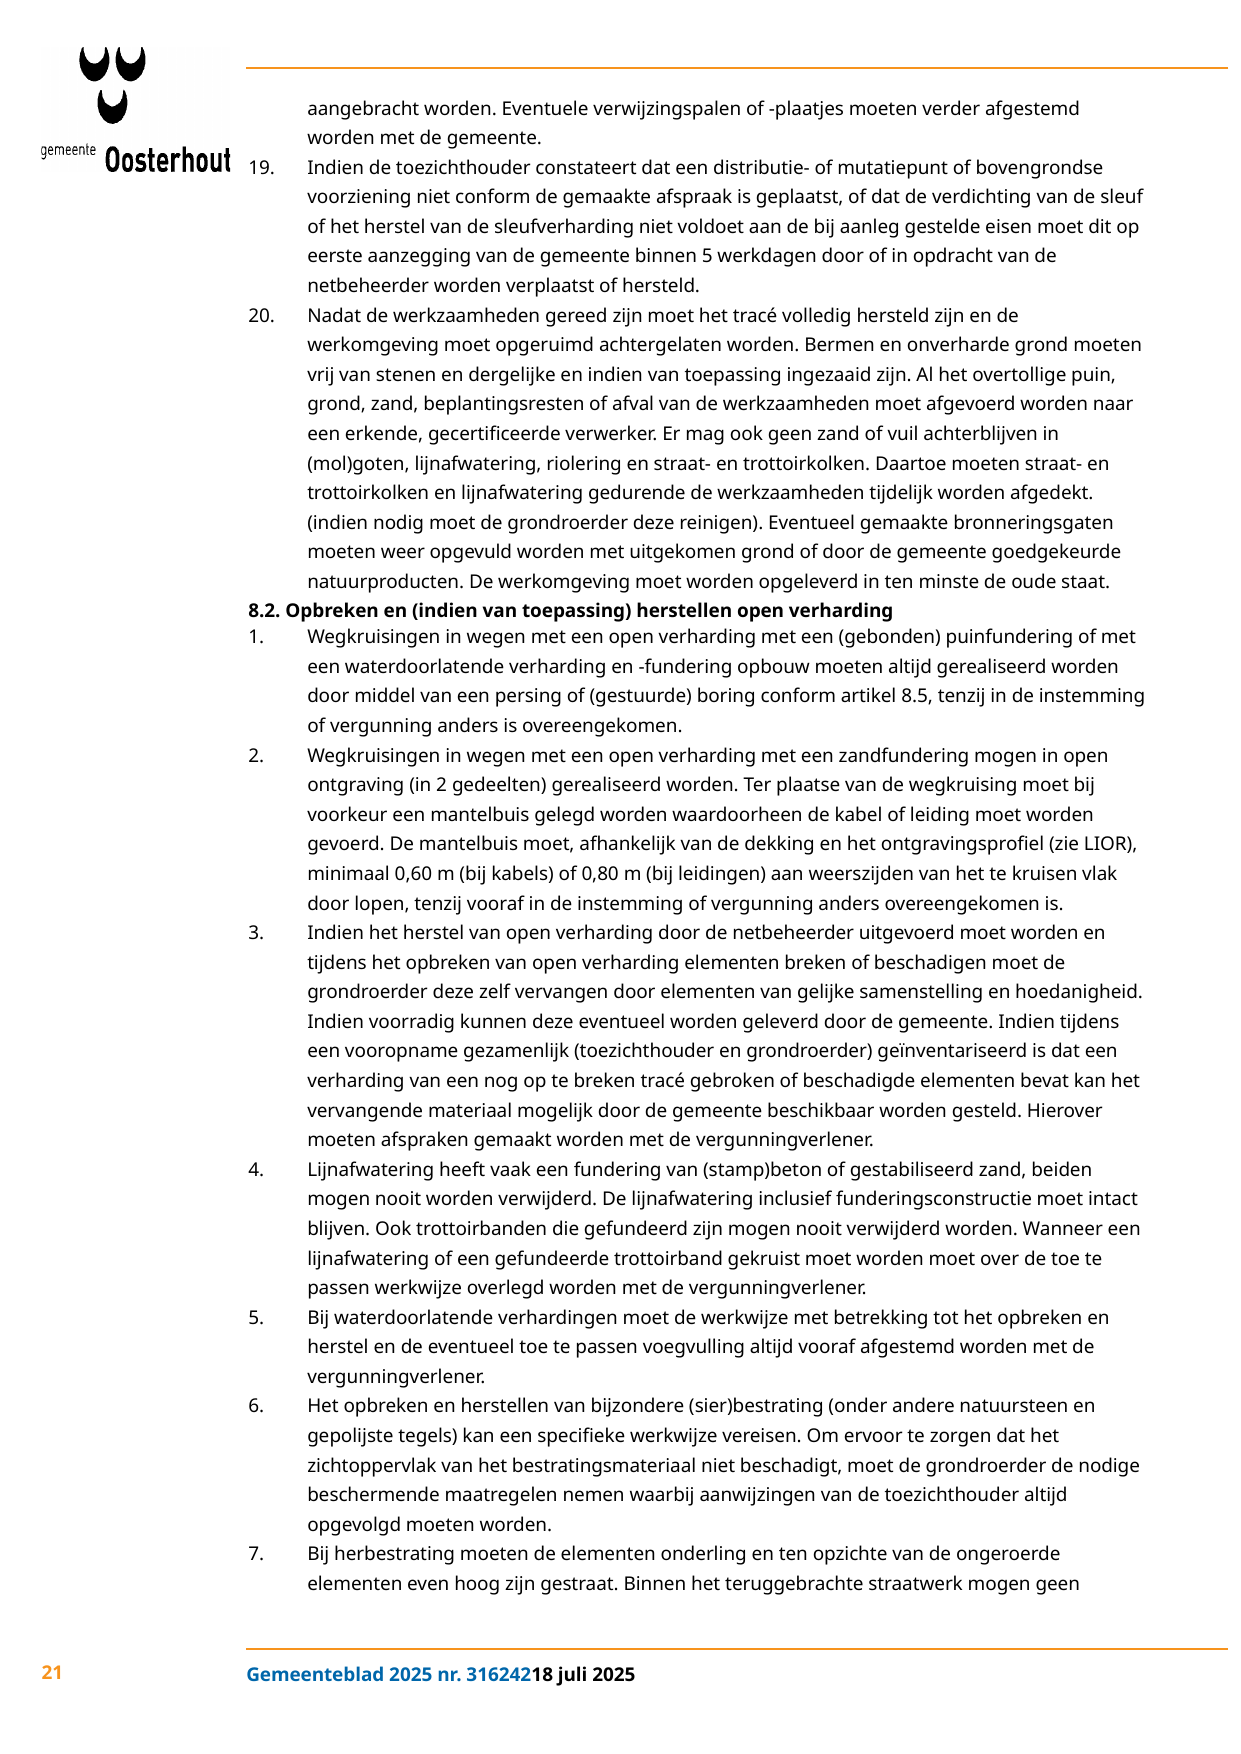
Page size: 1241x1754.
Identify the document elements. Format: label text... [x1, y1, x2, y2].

list Lijnafwatering heeft vaak een fundering van (stamp)beton of gestabiliseerd zand, beiden mogen nooit worden verwijderd. De lijnafwatering inclusief funderingsconstructie moet intact blijven. Ook trottoirbanden die gefundeerd zijn mogen nooit verwijderd worden. Wanneer een lijnafwatering of een gefundeerde trottoirband gekruist moet worden moet over de toe te passen werkwijze overlegd worden met de vergunningverlener. [248, 1156, 1152, 1300]
list Indien het herstel van open verharding door de netbeheerder uitgevoerd moet worden en tijdens het opbreken van open verharding elementen breken of beschadigen moet de grondroerder deze zelf vervangen door elementen van gelijke samenstelling en hoedanigheid. Indien voorradig kunnen deze eventueel worden geleverd door de gemeente. Indien tijdens een vooropname gezamenlijk (toezichthouder en grondroerder) geïnventariseerd is dat een verharding van een nog op te breken tracé gebroken of beschadigde elementen bevat kan het vervangende materiaal mogelijk door de gemeente beschikbaar worden gesteld. Hierover moeten afspraken gemaakt worden met de vergunningverlener. [248, 919, 1152, 1152]
picture [41, 47, 231, 172]
list Wegkruisingen in wegen met een open verharding met een zandfundering mogen in open ontgraving (in 2 gedeelten) gerealiseerd worden. Ter plaatse van de wegkruising moet bij voorkeur een mantelbuis gelegd worden waardoorheen de kabel of leiding moet worden gevoerd. De mantelbuis moet, afhankelijk van de dekking en het ontgravingsprofiel (zie LIOR), minimaal 0,60 m (bij kabels) of 0,80 m (bij leidingen) aan weerszijden van het te kruisen vlak door lopen, tenzij vooraf in de instemming of vergunning anders overeengekomen is. [248, 742, 1152, 915]
list Bij waterdoorlatende verhardingen moet de werkwijze met betrekking tot het opbreken en herstel en de eventueel toe te passen voegvulling altijd vooraf afgestemd worden met de vergunningverlener. [248, 1304, 1152, 1389]
text 8.2. Opbreken en (indien van toepassing) herstellen open verharding [248, 598, 1152, 623]
list Indien de toezichthouder constateert dat een distributie- of mutatiepunt of bovengrondse voorziening niet conform de gemaakte afspraak is geplaatst, of dat de verdichting van de sleuf of het herstel van de sleufverharding niet voldoet aan de bij aanleg gestelde eisen moet dit op eerste aanzegging van de gemeente binnen 5 werkdagen door of in opdracht van de netbeheerder worden verplaatst of hersteld. [248, 154, 1152, 298]
list Bij herbestrating moeten de elementen onderling en ten opzichte van de ongeroerde elementen even hoog zijn gestraat. Binnen het teruggebrachte straatwerk mogen geen [248, 1541, 1152, 1596]
list Nadat de werkzaamheden gereed zijn moet het tracé volledig hersteld zijn en de werkomgeving moet opgeruimd achtergelaten worden. Bermen en onverharde grond moeten vrij van stenen en dergelijke en indien van toepassing ingezaaid zijn. Al het overtollige puin, grond, zand, beplantingsresten of afval van de werkzaamheden moet afgevoerd worden naar een erkende, gecertificeerde verwerker. Er mag ook geen zand of vuil achterblijven in (mol)goten, lijnafwatering, riolering en straat- en trottoirkolken. Daartoe moeten straat- en trottoirkolken en lijnafwatering gedurende de werkzaamheden tijdelijk worden afgedekt. (indien nodig moet de grondroerder deze reinigen). Eventueel gemaakte bronneringsgaten moeten weer opgevuld worden met uitgekomen grond of door de gemeente goedgekeurde natuurproducten. De werkomgeving moet worden opgeleverd in ten minste de oude staat. [248, 302, 1152, 594]
list aangebracht worden. Eventuele verwijzingspalen of -plaatjes moeten verder afgestemd worden met de gemeente. [248, 95, 1152, 150]
list Wegkruisingen in wegen met een open verharding met een (gebonden) puinfundering of met een waterdoorlatende verharding en -fundering opbouw moeten altijd gerealiseerd worden door middel van een persing of (gestuurde) boring conform artikel 8.5, tenzij in de instemming of vergunning anders is overeengekomen. [248, 623, 1152, 738]
list Het opbreken en herstellen van bijzondere (sier)bestrating (onder andere natuursteen en gepolijste tegels) kan een specifieke werkwijze vereisen. Om ervoor te zorgen dat het zichtoppervlak van het bestratingsmateriaal niet beschadigt, moet de grondroerder de nodige beschermende maatregelen nemen waarbij aanwijzingen van de toezichthouder altijd opgevolgd moeten worden. [248, 1393, 1152, 1537]
